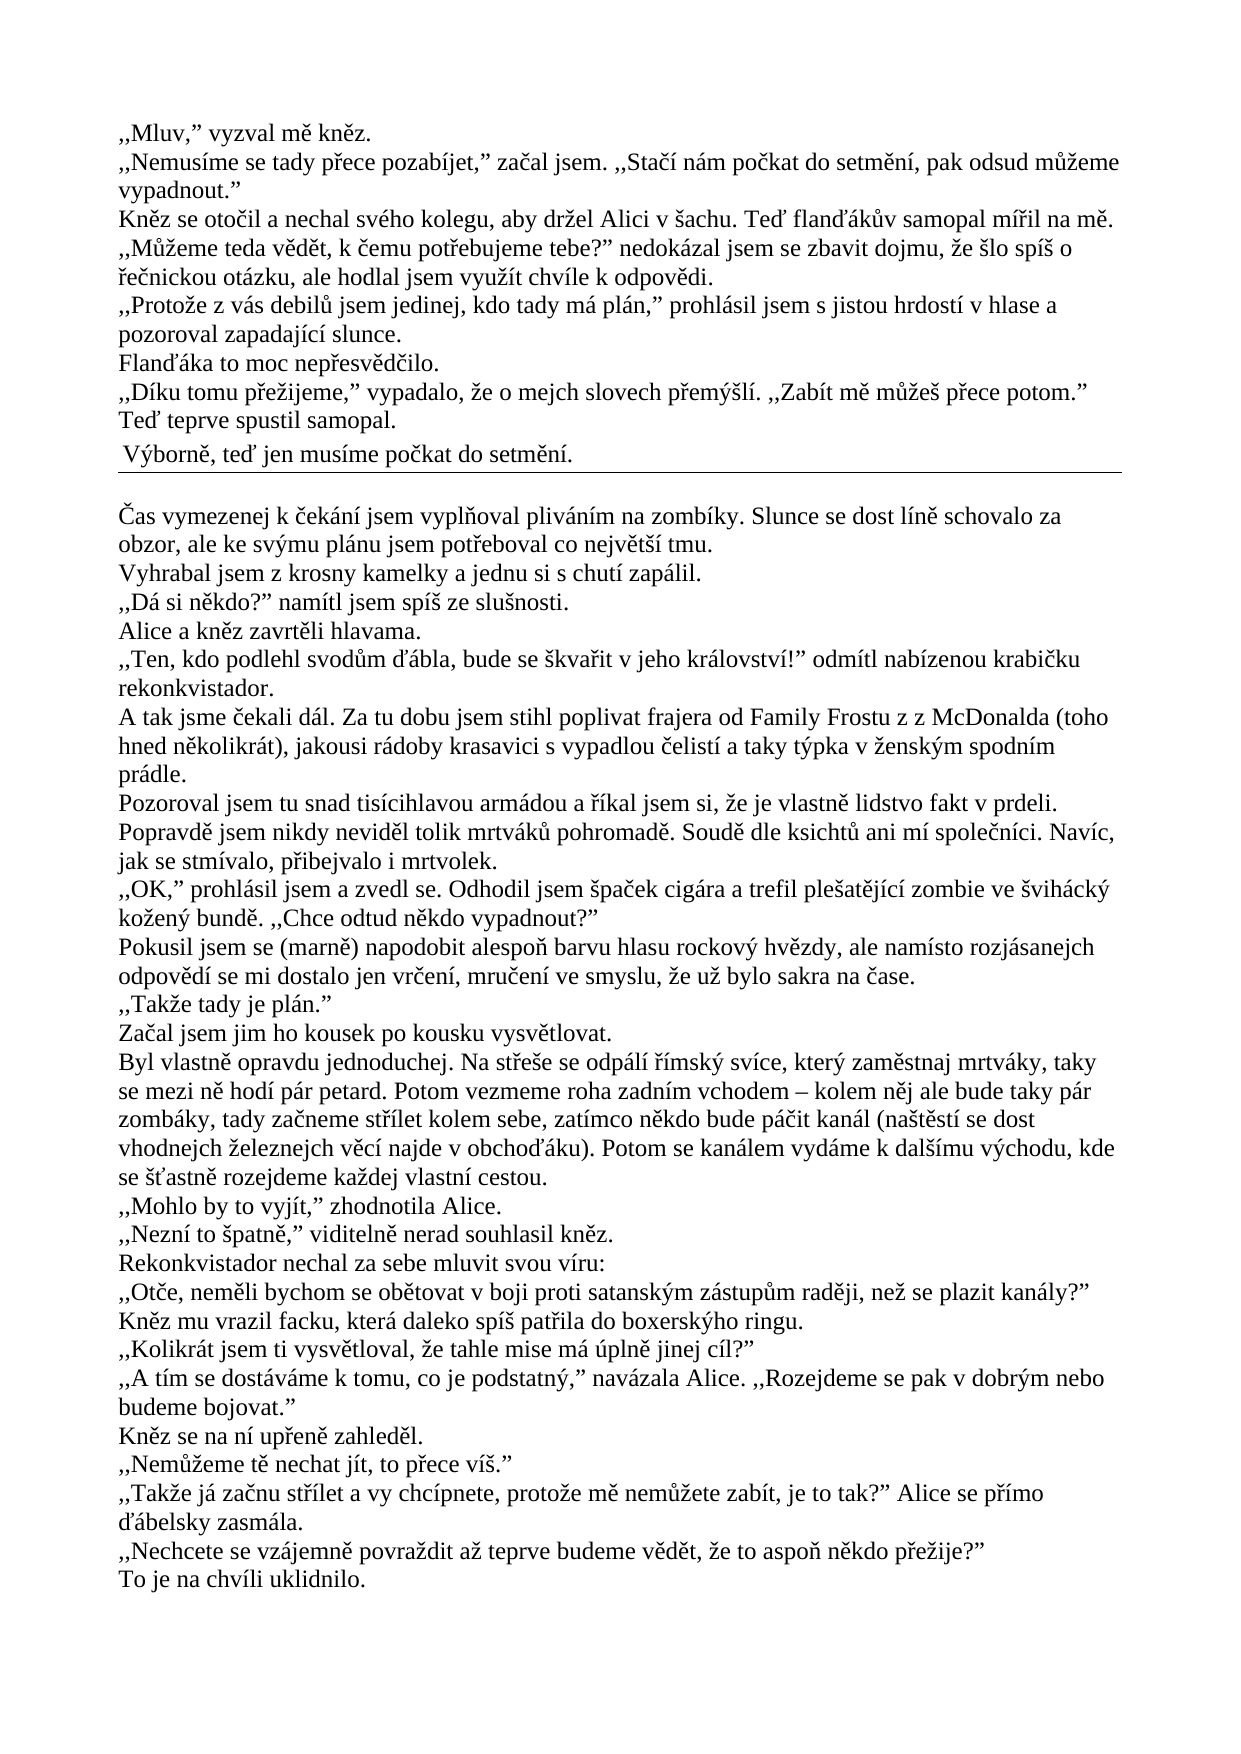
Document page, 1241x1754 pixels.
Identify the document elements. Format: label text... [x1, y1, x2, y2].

text Alice a kněz zavrtěli hlavama. [118, 616, 1122, 644]
text Flanďáka to moc nepřesvědčilo. [118, 348, 1122, 377]
text Vyhrabal jsem z krosny kamelky a jednu si s chutí zapálil. [118, 558, 1122, 587]
text To je na chvíli uklidnilo. [118, 1564, 1122, 1593]
text Teď teprve spustil samopal. [118, 406, 1122, 434]
text Pokusil jsem se (marně) napodobit alespoň barvu hlasu rockový hvězdy, ale namísto rozjásanejch odpovědí se mi dostalo jen vrčení, mručení ve smyslu, že už bylo sakra na čase. [118, 932, 1122, 989]
text ,,Dá si někdo?” namítl jsem spíš ze slušnosti. [118, 587, 1122, 616]
text ,,Protože z vás debilů jsem jedinej, kdo tady má plán,” prohlásil jsem s jistou hrdostí v hlase a pozoroval zapadající slunce. [118, 291, 1122, 348]
text ,,Mohlo by to vyjít,” zhodnotila Alice. [118, 1191, 1122, 1219]
text ,,Nezní to špatně,” viditelně nerad souhlasil kněz. [118, 1219, 1122, 1248]
text ,,Nechcete se vzájemně povraždit až teprve budeme vědět, že to aspoň někdo přežije?” [118, 1536, 1122, 1564]
text A tak jsme čekali dál. Za tu dobu jsem stihl poplivat frajera od Family Frostu z z McDonalda (toho hned několikrát), jakousi rádoby krasavici s vypadlou čelistí a taky týpka v ženským spodním prádle. [118, 702, 1122, 788]
text ,,Díku tomu přežijeme,” vypadalo, že o mejch slovech přemýšlí. ,,Zabít mě můžeš přece potom.” [118, 377, 1122, 406]
text ,,Kolikrát jsem ti vysvětloval, že tahle mise má úplně jinej cíl?” [118, 1334, 1122, 1363]
text ,,Otče, neměli bychom se obětovat v boji proti satanským zástupům raději, než se plazit kanály?” [118, 1277, 1122, 1306]
text Kněz se otočil a nechal svého kolegu, aby držel Alici v šachu. Teď flanďákův samopal mířil na mě. [118, 204, 1122, 233]
text Rekonkvistador nechal za sebe mluvit svou víru: [118, 1248, 1122, 1277]
text ,,Ten, kdo podlehl svodům ďábla, bude se škvařit v jeho království!” odmítl nabízenou krabičku rekonkvistador. [118, 644, 1122, 702]
text ,,Nemusíme se tady přece pozabíjet,” začal jsem. ,,Stačí nám počkat do setmění, pak odsud můžeme vypadnout.” [118, 147, 1122, 204]
text Výborně, teď jen musíme počkat do setmění. [118, 434, 1122, 472]
text Kněz mu vrazil facku, která daleko spíš patřila do boxerskýho ringu. [118, 1306, 1122, 1334]
text ,,Mluv,” vyzval mě kněz. [118, 118, 1122, 147]
text ,,OK,” prohlásil jsem a zvedl se. Odhodil jsem špaček cigára a trefil plešatějící zombie ve švihácký kožený bundě. ,,Chce odtud někdo vypadnout?” [118, 874, 1122, 932]
text ,,Můžeme teda vědět, k čemu potřebujeme tebe?” nedokázal jsem se zbavit dojmu, že šlo spíš o řečnickou otázku, ale hodlal jsem využít chvíle k odpovědi. [118, 233, 1122, 291]
text Byl vlastně opravdu jednoduchej. Na střeše se odpálí římský svíce, který zaměstnaj mrtváky, taky se mezi ně hodí pár petard. Potom vezmeme roha zadním vchodem – kolem něj ale bude taky pár zombáky, tady začneme střílet kolem sebe, zatímco někdo bude páčit kanál (naštěstí se dost vhodnejch železnejch věcí najde v obchoďáku). Potom se kanálem vydáme k dalšímu východu, kde se šťastně rozejdeme každej vlastní cestou. [118, 1047, 1122, 1191]
text Čas vymezenej k čekání jsem vyplňoval pliváním na zombíky. Slunce se dost líně schovalo za obzor, ale ke svýmu plánu jsem potřeboval co největší tmu. [118, 501, 1122, 558]
text ,,A tím se dostáváme k tomu, co je podstatný,” navázala Alice. ,,Rozejdeme se pak v dobrým nebo budeme bojovat.” [118, 1363, 1122, 1421]
text Pozoroval jsem tu snad tisícihlavou armádou a říkal jsem si, že je vlastně lidstvo fakt v prdeli. Popravdě jsem nikdy neviděl tolik mrtváků pohromadě. Soudě dle ksichtů ani mí společníci. Navíc, jak se stmívalo, přibejvalo i mrtvolek. [118, 788, 1122, 874]
text ,,Nemůžeme tě nechat jít, to přece víš.” [118, 1449, 1122, 1478]
text ,,Takže tady je plán.” [118, 989, 1122, 1018]
text Začal jsem jim ho kousek po kousku vysvětlovat. [118, 1018, 1122, 1047]
text ,,Takže já začnu střílet a vy chcípnete, protože mě nemůžete zabít, je to tak?” Alice se přímo ďábelsky zasmála. [118, 1478, 1122, 1536]
text Kněz se na ní upřeně zahleděl. [118, 1421, 1122, 1449]
